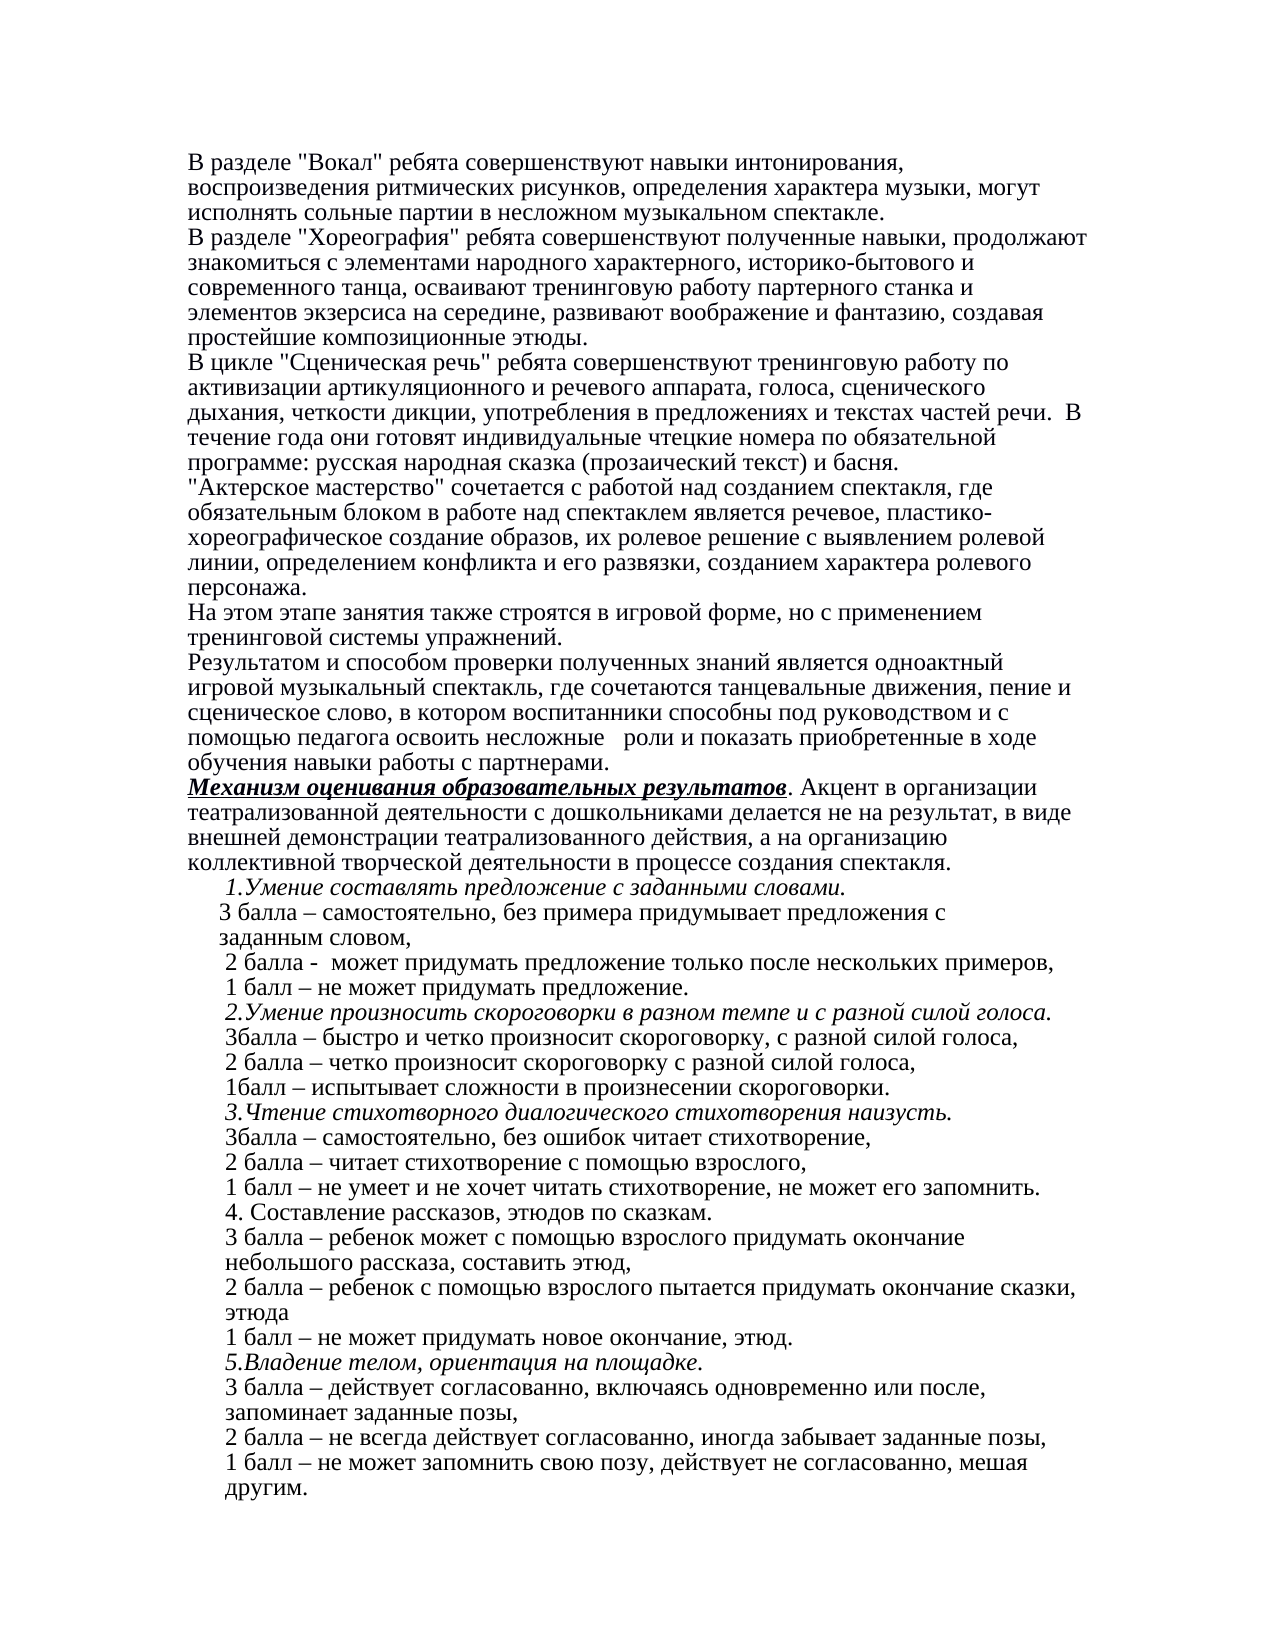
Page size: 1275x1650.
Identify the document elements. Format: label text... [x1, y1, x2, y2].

text Результатом и способом проверки полученных знаний является одноактный игровой музыкальный спектакль, где сочетаются танцевальные движения, пение и сценическое слово, в котором воспитанники способны под руководством и с помощью педагога освоить несложные роли и показать приобретенные в ходе обучения навыки работы с партнерами. [187, 650, 1087, 775]
text Механизм оценивания образовательных результатов. Акцент в организации театрализованной деятельности с дошкольниками делается не на результат, в виде внешней демонстрации театрализованного действия, а на организацию коллективной творческой деятельности в процессе создания спектакля. [187, 775, 1087, 875]
text 1 балл – не может запомнить свою позу, действует не согласованно, мешая другим. [225, 1450, 1087, 1500]
text 3 балла – ребенок может с помощью взрослого придумать окончание небольшого рассказа, составить этюд, [225, 1225, 1087, 1275]
text 3балла – быстро и четко произносит скороговорку, с разной силой голоса, [225, 1025, 1087, 1050]
text 3.Чтение стихотворного диалогического стихотворения наизусть. [225, 1100, 1087, 1125]
text На этом этапе занятия также строятся в игровой форме, но с применением тренинговой системы упражнений. [187, 600, 1087, 650]
text 3балла – самостоятельно, без ошибок читает стихотворение, [225, 1125, 1087, 1150]
text 1 балл – не умеет и не хочет читать стихотворение, не может его запомнить. [225, 1175, 1087, 1200]
text 1 балл – не может придумать новое окончание, этюд. [225, 1325, 1087, 1350]
text 3 балла – самостоятельно, без примера придумывает предложения с [187, 900, 1087, 925]
text 5.Владение телом, ориентация на площадке. [225, 1350, 1087, 1375]
text 4. Составление рассказов, этюдов по сказкам. [225, 1200, 1087, 1225]
text 2 балла – читает стихотворение с помощью взрослого, [225, 1150, 1087, 1175]
text "Актерское мастерство" сочетается с работой над созданием спектакля, где обязательным блоком в работе над спектаклем является речевое, пластико-хореографическое создание образов, их ролевое решение с выявлением ролевой линии, определением конфликта и его развязки, созданием характера ролевого персонажа. [187, 475, 1087, 600]
text В разделе "Хореография" ребята совершенствуют полученные навыки, продолжают знакомиться с элементами народного характерного, историко-бытового и современного танца, осваивают тренинговую работу партерного станка и элементов экзерсиса на середине, развивают воображение и фантазию, создавая простейшие композиционные этюды. [187, 225, 1087, 350]
text 2.Умение произносить скороговорки в разном темпе и с разной силой голоса. [225, 1000, 1087, 1025]
text 1.Умение составлять предложение с заданными словами. [225, 875, 1087, 900]
text 2 балла – не всегда действует согласованно, иногда забывает заданные позы, [225, 1425, 1087, 1450]
text заданным словом, [187, 925, 1087, 950]
text 1балл – испытывает сложности в произнесении скороговорки. [225, 1075, 1087, 1100]
text В разделе "Вокал" ребята совершенствуют навыки интонирования, воспроизведения ритмических рисунков, определения характера музыки, могут исполнять сольные партии в несложном музыкальном спектакле. [187, 150, 1087, 225]
text В цикле "Сценическая речь" ребята совершенствуют тренинговую работу по активизации артикуляционного и речевого аппарата, голоса, сценического дыхания, четкости дикции, употребления в предложениях и текстах частей речи. В течение года они готовят индивидуальные чтецкие номера по обязательной программе: русская народная сказка (прозаический текст) и басня. [187, 350, 1087, 475]
text 3 балла – действует согласованно, включаясь одновременно или после, запоминает заданные позы, [225, 1375, 1087, 1425]
text 2 балла – четко произносит скороговорку с разной силой голоса, [225, 1050, 1087, 1075]
text 1 балл – не может придумать предложение. [225, 975, 1087, 1000]
text 2 балла – ребенок с помощью взрослого пытается придумать окончание сказки, этюда [225, 1275, 1087, 1325]
text 2 балла - может придумать предложение только после нескольких примеров, [225, 950, 1087, 975]
